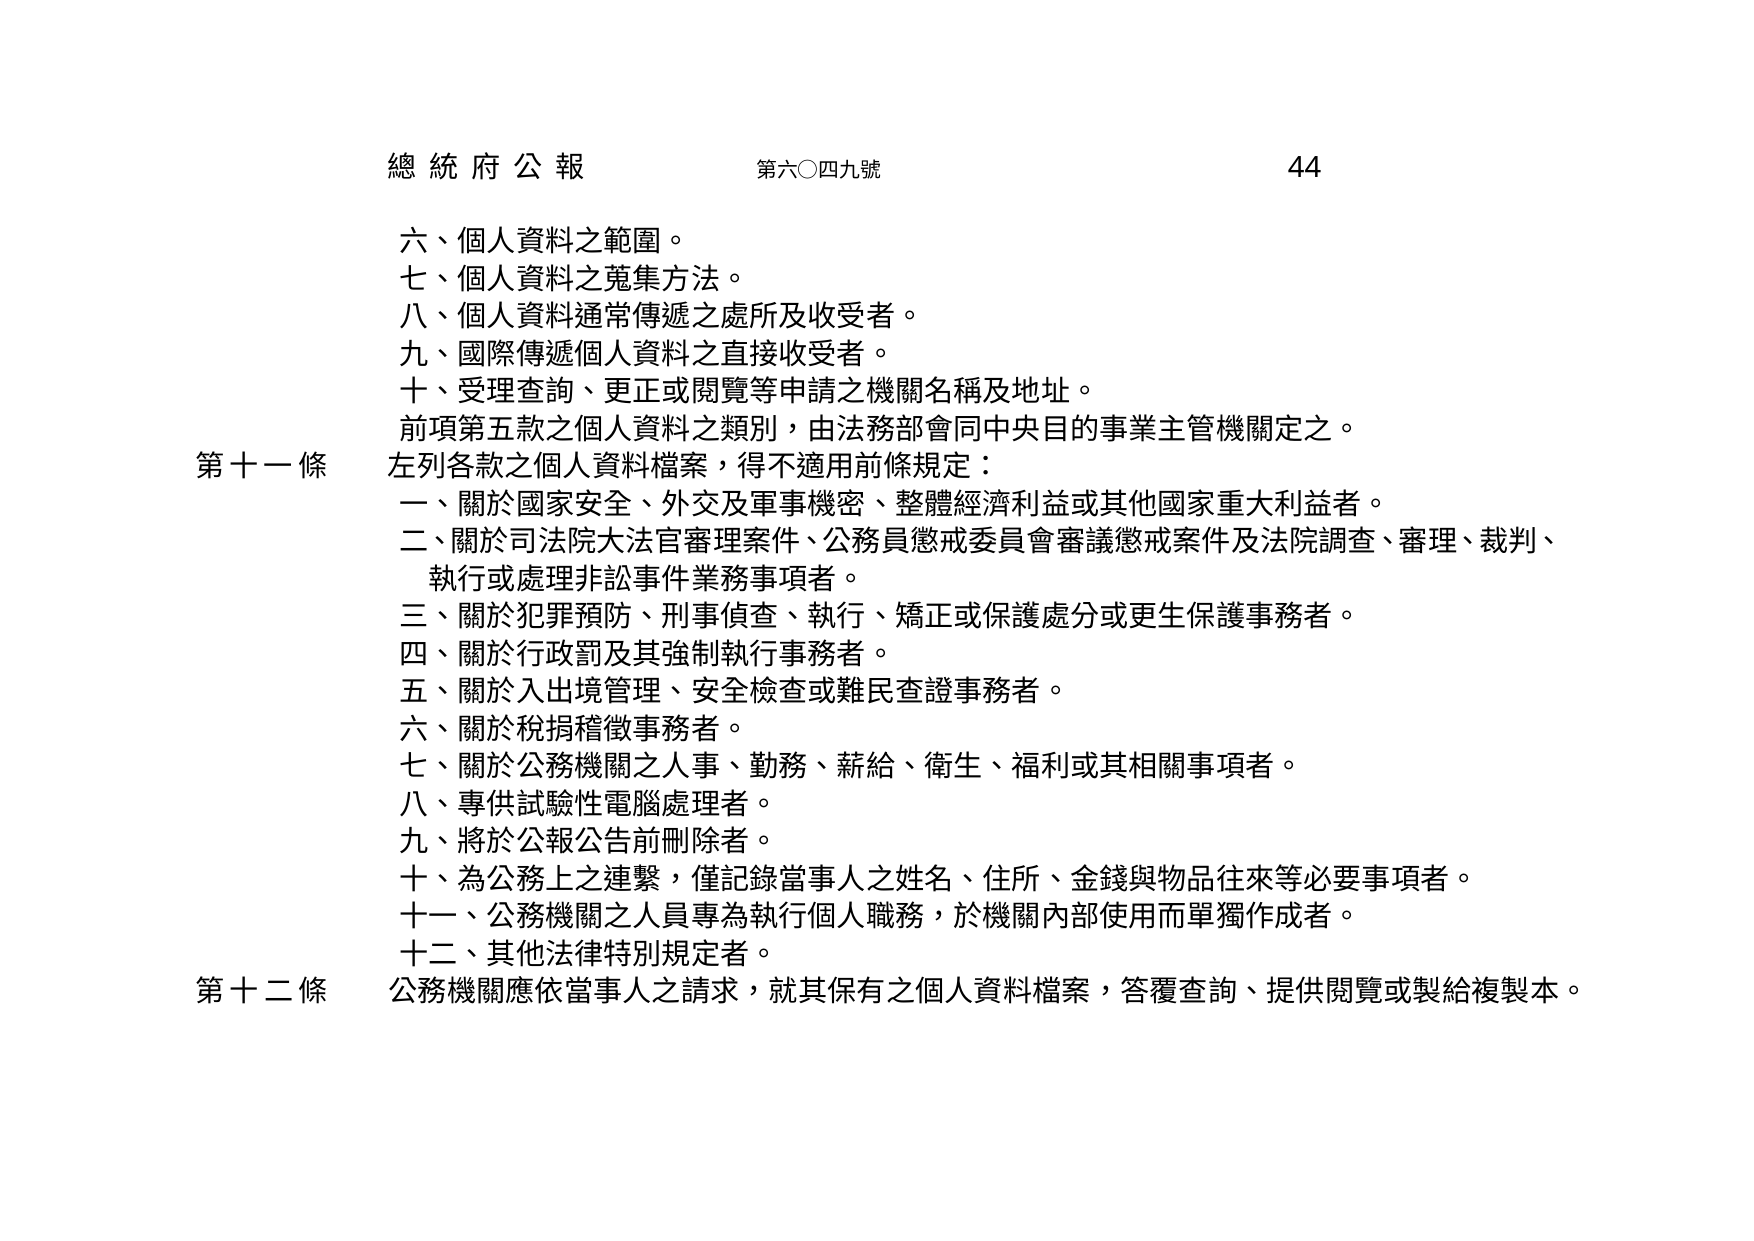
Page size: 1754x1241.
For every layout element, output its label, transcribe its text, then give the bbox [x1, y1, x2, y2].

text 第十二條 公務機關應依當事人之請求，就其保有之個人資料檔案，答覆查詢、提供閱覽或製給複製本。但有左列情形之一者，不在此限： [195, 972, 1559, 1009]
text 八、個人資料通常傳遞之處所及收受者。 [399, 297, 1559, 334]
text 前項第五款之個人資料之類別，由法務部會同中央目的事業主管機關定之。 [341, 409, 1559, 447]
text 九、國際傳遞個人資料之直接收受者。 [399, 334, 1559, 372]
text 第十一條 左列各款之個人資料檔案，得不適用前條規定： [195, 447, 1559, 484]
text 八、專供試驗性電腦處理者。 [399, 784, 1559, 822]
text 六、關於稅捐稽徵事務者。 [399, 709, 1559, 747]
text 五、關於入出境管理、安全檢查或難民查證事務者。 [399, 672, 1559, 709]
text 十、受理查詢、更正或閱覽等申請之機關名稱及地址。 [399, 372, 1559, 409]
text 十、為公務上之連繫，僅記錄當事人之姓名、住所、金錢與物品往來等必要事項者。 [399, 859, 1559, 897]
text 七、個人資料之蒐集方法。 [399, 259, 1559, 297]
text 一、關於國家安全、外交及軍事機密、整體經濟利益或其他國家重大利益者。 [399, 484, 1559, 522]
text 十二、其他法律特別規定者。 [399, 934, 1559, 972]
text 四、關於行政罰及其強制執行事務者。 [399, 634, 1559, 672]
text 二、關於司法院大法官審理案件、公務員懲戒委員會審議懲戒案件及法院調查、審理、裁判、執行或處理非訟事件業務事項者。 [399, 522, 1559, 597]
text 七、關於公務機關之人事、勤務、薪給、衛生、福利或其相關事項者。 [399, 747, 1559, 784]
text 九、將於公報公告前刪除者。 [399, 822, 1559, 859]
text 三、關於犯罪預防、刑事偵查、執行、矯正或保護處分或更生保護事務者。 [399, 597, 1559, 634]
text 十一、公務機關之人員專為執行個人職務，於機關內部使用而單獨作成者。 [399, 897, 1559, 934]
text 六、個人資料之範圍。 [399, 222, 1559, 259]
